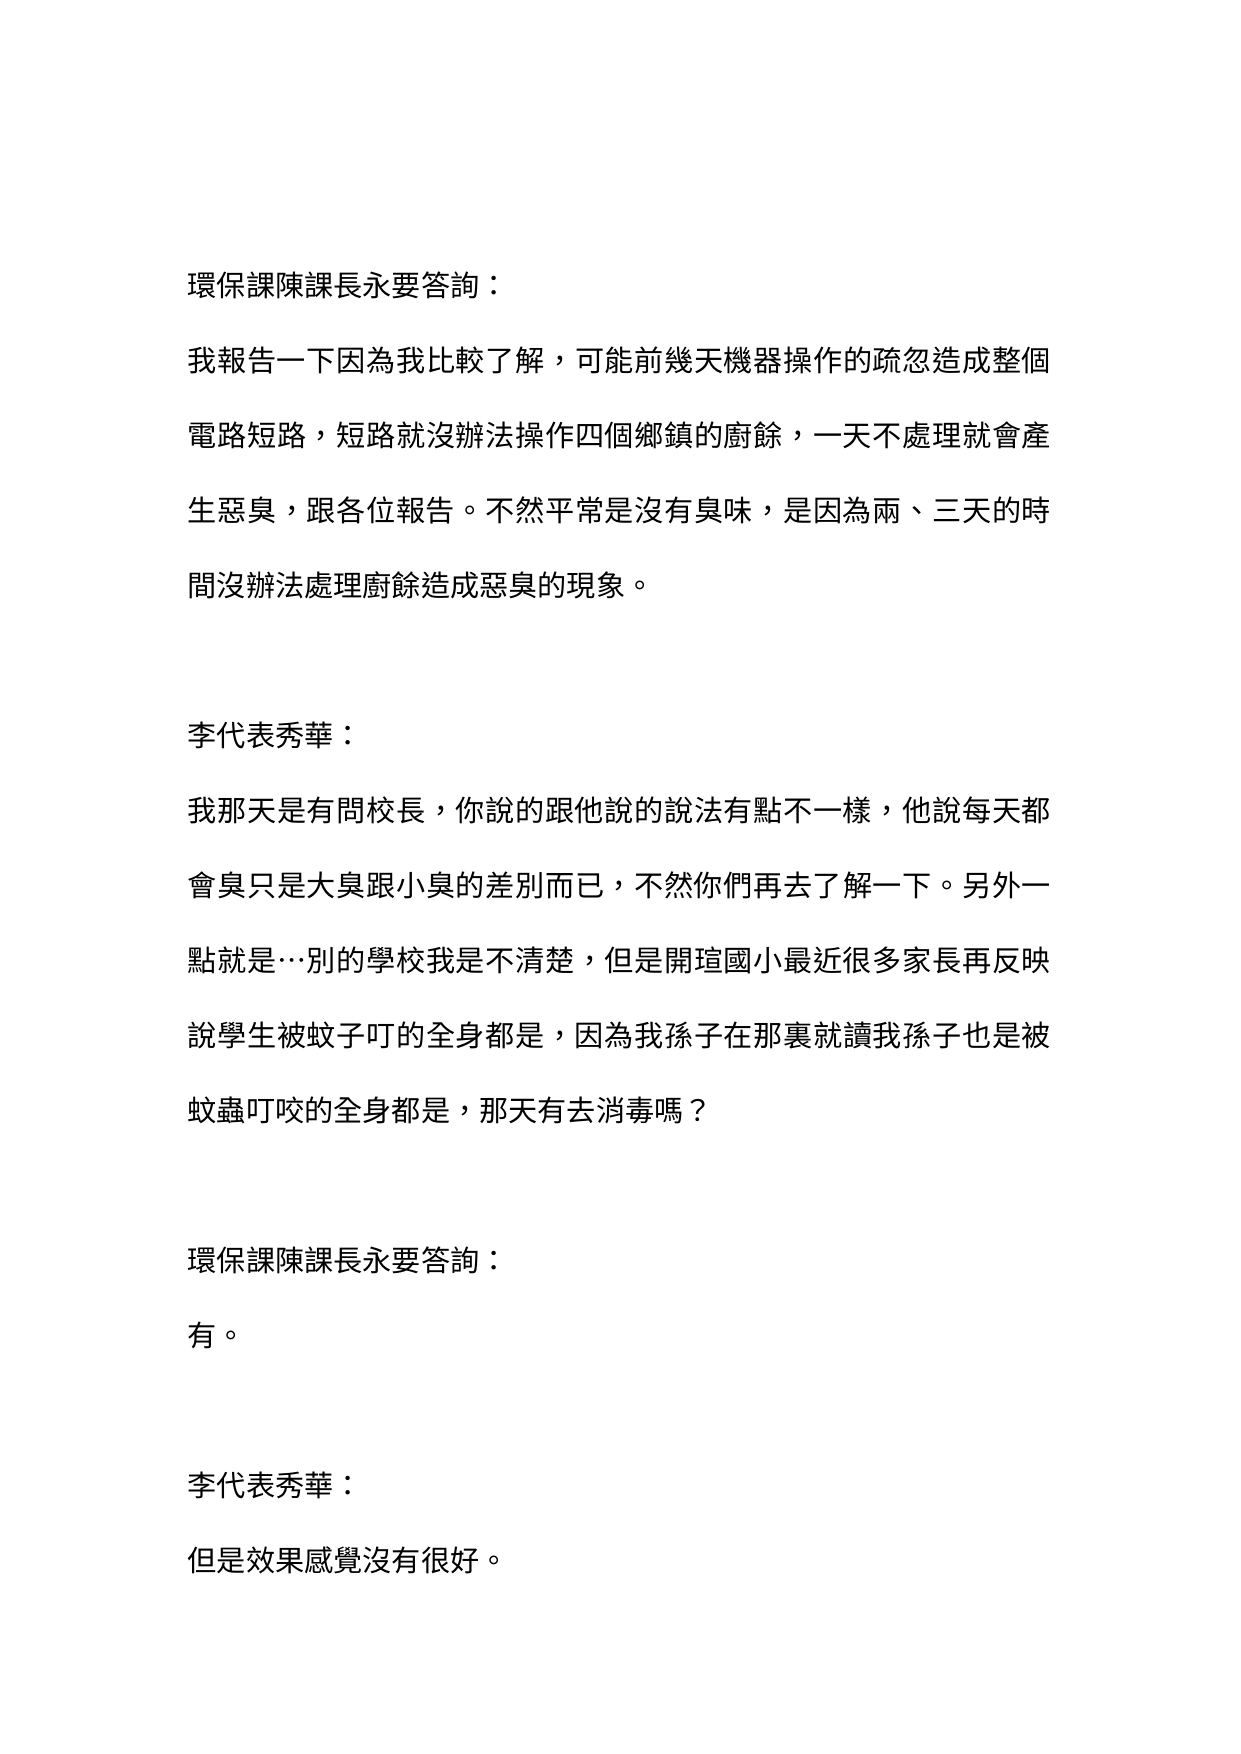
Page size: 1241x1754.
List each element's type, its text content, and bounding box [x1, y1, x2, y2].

text 我報告一下因為我比較了解，可能前幾天機器操作的疏忽造成整個電路短路，短路就沒辦法操作四個鄉鎮的廚餘，一天不處理就會產生惡臭，跟各位報告。不然平常是沒有臭味，是因為兩、三天的時間沒辦法處理廚餘造成惡臭的現象。 [187, 314, 1053, 614]
text 環保課陳課長永要答詢： [187, 1214, 1053, 1289]
text 我那天是有問校長，你說的跟他說的說法有點不一樣，他說每天都會臭只是大臭跟小臭的差別而已，不然你們再去了解一下。另外一點就是…別的學校我是不清楚，但是開瑄國小最近很多家長再反映說學生被蚊子叮的全身都是，因為我孫子在那裏就讀我孫子也是被蚊蟲叮咬的全身都是，那天有去消毒嗎？ [187, 764, 1053, 1139]
text 環保課陳課長永要答詢： [187, 239, 1053, 314]
text 李代表秀華： [187, 689, 1053, 764]
text 但是效果感覺沒有很好。 [187, 1514, 1053, 1589]
text 有。 [187, 1289, 1053, 1364]
text 李代表秀華： [187, 1439, 1053, 1514]
